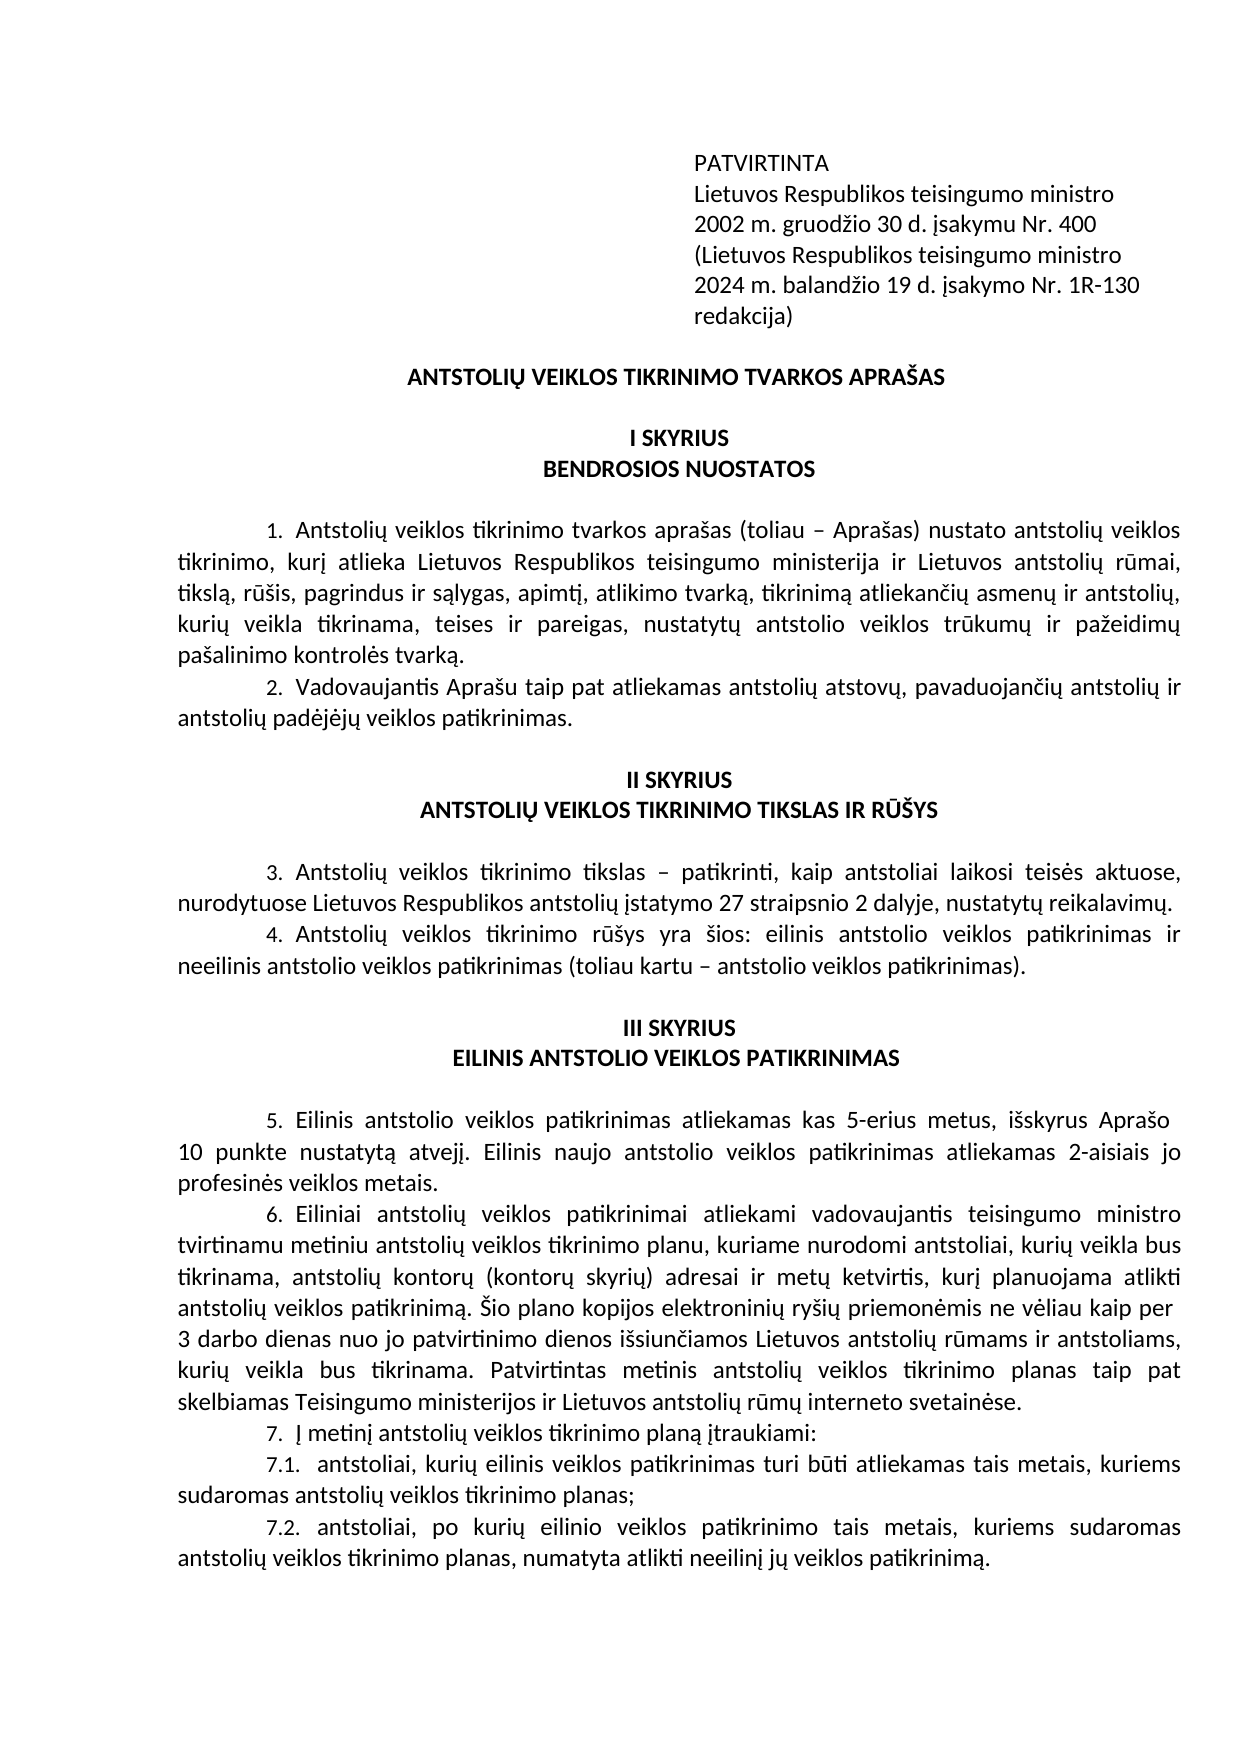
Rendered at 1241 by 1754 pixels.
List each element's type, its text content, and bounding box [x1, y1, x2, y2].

text 6. Eiliniai antstolių veiklos patikrinimai atliekami vadovaujantis teisingumo ministro tvirtinamu metiniu antstolių veiklos tikrinimo planu, kuriame nurodomi antstoliai, kurių veikla bus tikrinama, antstolių kontorų (kontorų skyrių) adresai ir metų ketvirtis, kurį planuojama atlikti antstolių veiklos patikrinimą. Šio plano kopijos elektroninių ryšių priemonėmis ne vėliau kaip per 3 darbo dienas nuo jo patvirtinimo dienos išsiunčiamos Lietuvos antstolių rūmams ir antstoliams, kurių veikla bus tikrinama. Patvirtintas metinis antstolių veiklos tikrinimo planas taip pat skelbiamas Teisingumo ministerijos ir Lietuvos antstolių rūmų interneto svetainėse. [177, 1198, 1181, 1416]
text antstoliŲ VEIKLOS tikrinimo tvarkos aprašas [177, 361, 1181, 392]
text EILINIS ANTSTOLIO VEIKLOS PATIKRINIMAS [177, 1042, 1181, 1073]
text Lietuvos Respublikos teisingumo ministro [177, 178, 1181, 209]
text 2. Vadovaujantis Aprašu taip pat atliekamas antstolių atstovų, pavaduojančių antstolių ir antstolių padėjėjų veiklos patikrinimas. [177, 670, 1181, 733]
text (Lietuvos Respublikos teisingumo ministro [177, 239, 1181, 270]
text III SKYRIUS [177, 1012, 1181, 1042]
text 7.2. antstoliai, po kurių eilinio veiklos patikrinimo tais metais, kuriems sudaromas antstolių veiklos tikrinimo planas, numatyta atlikti neeilinį jų veiklos patikrinimą. [177, 1510, 1181, 1573]
text 4. Antstolių veiklos tikrinimo rūšys yra šios: eilinis antstolio veiklos patikrinimas ir neeilinis antstolio veiklos patikrinimas (toliau kartu – antstolio veiklos patikrinimas). [177, 918, 1181, 980]
text 5. Eilinis antstolio veiklos patikrinimas atliekamas kas 5-erius metus, išskyrus Aprašo 10 punkte nustatytą atvejį. Eilinis naujo antstolio veiklos patikrinimas atliekamas 2-aisiais jo profesinės veiklos metais. [177, 1104, 1181, 1198]
text 7.1. antstoliai, kurių eilinis veiklos patikrinimas turi būti atliekamas tais metais, kuriems sudaromas antstolių veiklos tikrinimo planas; [177, 1448, 1181, 1510]
text 1. Antstolių veiklos tikrinimo tvarkos aprašas (toliau – Aprašas) nustato antstolių veiklos tikrinimo, kurį atlieka Lietuvos Respublikos teisingumo ministerija ir Lietuvos antstolių rūmai, tikslą, rūšis, pagrindus ir sąlygas, apimtį, atlikimo tvarką, tikrinimą atliekančių asmenų ir antstolių, kurių veikla tikrinama, teises ir pareigas, nustatytų antstolio veiklos trūkumų ir pažeidimų pašalinimo kontrolės tvarką. [177, 514, 1181, 670]
text ANTSTOLIŲ VEIKLOS TIKRINIMO TIKSLAS IR RŪŠYS [177, 794, 1181, 825]
text II SKYRIUS [177, 764, 1181, 794]
text BENDROSIOS NUOSTATOS [177, 453, 1181, 483]
text 2002 m. gruodžio 30 d. įsakymu Nr. 400 [177, 209, 1181, 239]
text redakcija) [177, 300, 1181, 331]
text 3. Antstolių veiklos tikrinimo tikslas – patikrinti, kaip antstoliai laikosi teisės aktuose, nurodytuose Lietuvos Respublikos antstolių įstatymo 27 straipsnio 2 dalyje, nustatytų reikalavimų. [177, 855, 1181, 918]
text 2024 m. balandžio 19 d. įsakymo Nr. 1R-130 [177, 270, 1181, 300]
text 7. Į metinį antstolių veiklos tikrinimo planą įtraukiami: [177, 1416, 1181, 1448]
text I skyrius [177, 422, 1181, 453]
text PATVIRTINTA [177, 148, 1181, 178]
